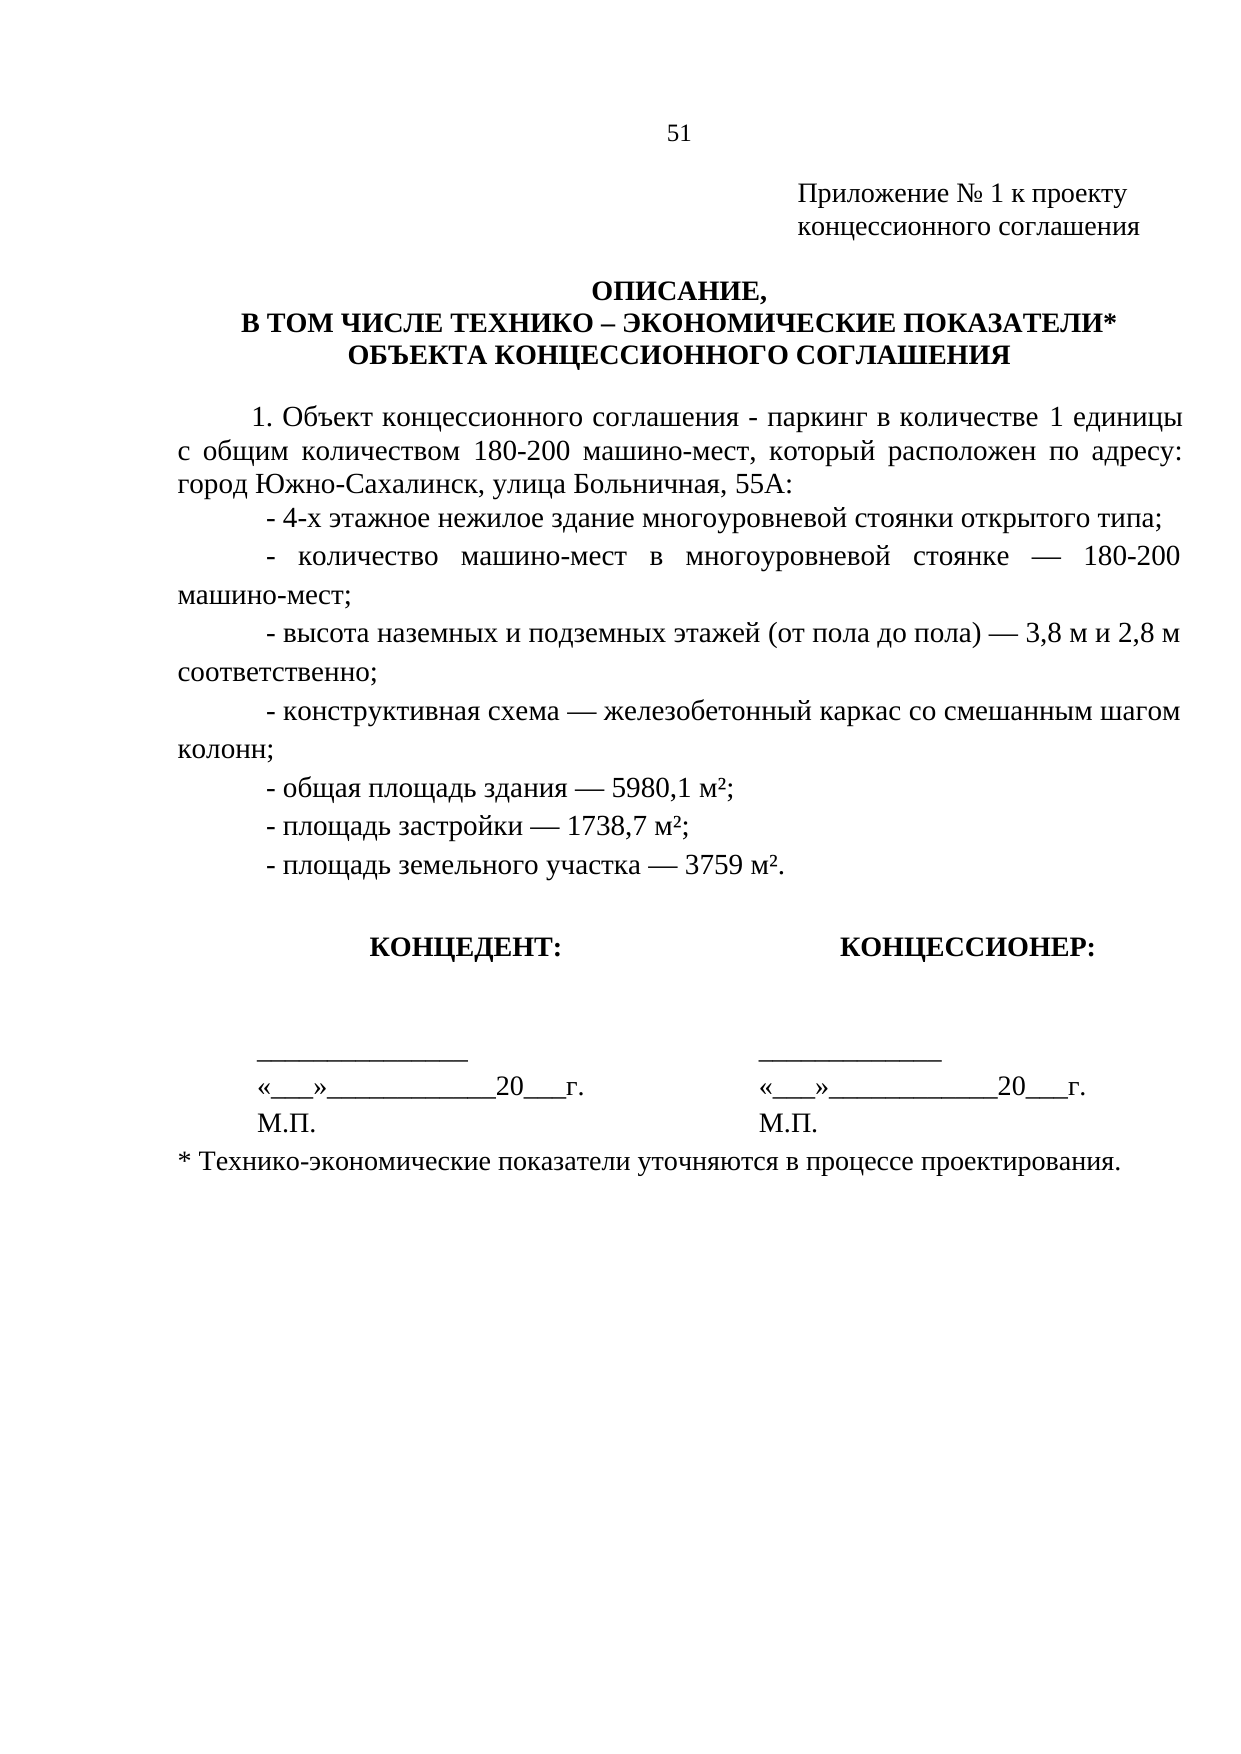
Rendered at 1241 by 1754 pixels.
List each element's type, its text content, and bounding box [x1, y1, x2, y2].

table_header КОНЦЕДЕНТ: _______________ «___»____________20___г. М.П. [177, 924, 679, 1144]
text - высота наземных и подземных этажей (от пола до пола) — 3,8 м и 2,8 м соответственно; [177, 616, 1181, 688]
text - общая площадь здания — 5980,1 м²; [177, 770, 1181, 803]
text ОПИСАНИЕ, [177, 273, 1181, 306]
text - 4-х этажное нежилое здание многоуровневой стоянки открытого типа; [177, 500, 1181, 533]
text - площадь земельного участка — 3759 м². [177, 847, 1181, 880]
text Приложение № 1 к проекту [797, 176, 1181, 209]
text 1. Объект концессионного соглашения - паркинг в количестве 1 единицы с общим количеством 180-200 машино-мест, который расположен по адресу: город Южно-Сахалинск, улица Больничная, 55А: [177, 399, 1183, 500]
text - конструктивная схема — железобетонный каркас со смешанным шагом колонн; [177, 693, 1181, 765]
text ОБЪЕКТА КОНЦЕССИОННОГО СОГЛАШЕНИЯ [177, 338, 1181, 371]
text - площадь застройки — 1738,7 м²; [177, 808, 1181, 842]
text - количество машино-мест в многоуровневой стоянке — 180-200 машино-мест; [177, 538, 1181, 611]
text В ТОМ ЧИСЛЕ ТЕХНИКО – ЭКОНОМИЧЕСКИЕ ПОКАЗАТЕЛИ* [177, 306, 1181, 338]
text * Технико-экономические показатели уточняются в процессе проектирования. [177, 1144, 1181, 1176]
table_header КОНЦЕССИОНЕР: _____________ «___»____________20___г. М.П. [679, 924, 1181, 1144]
text концессионного соглашения [797, 209, 1181, 241]
